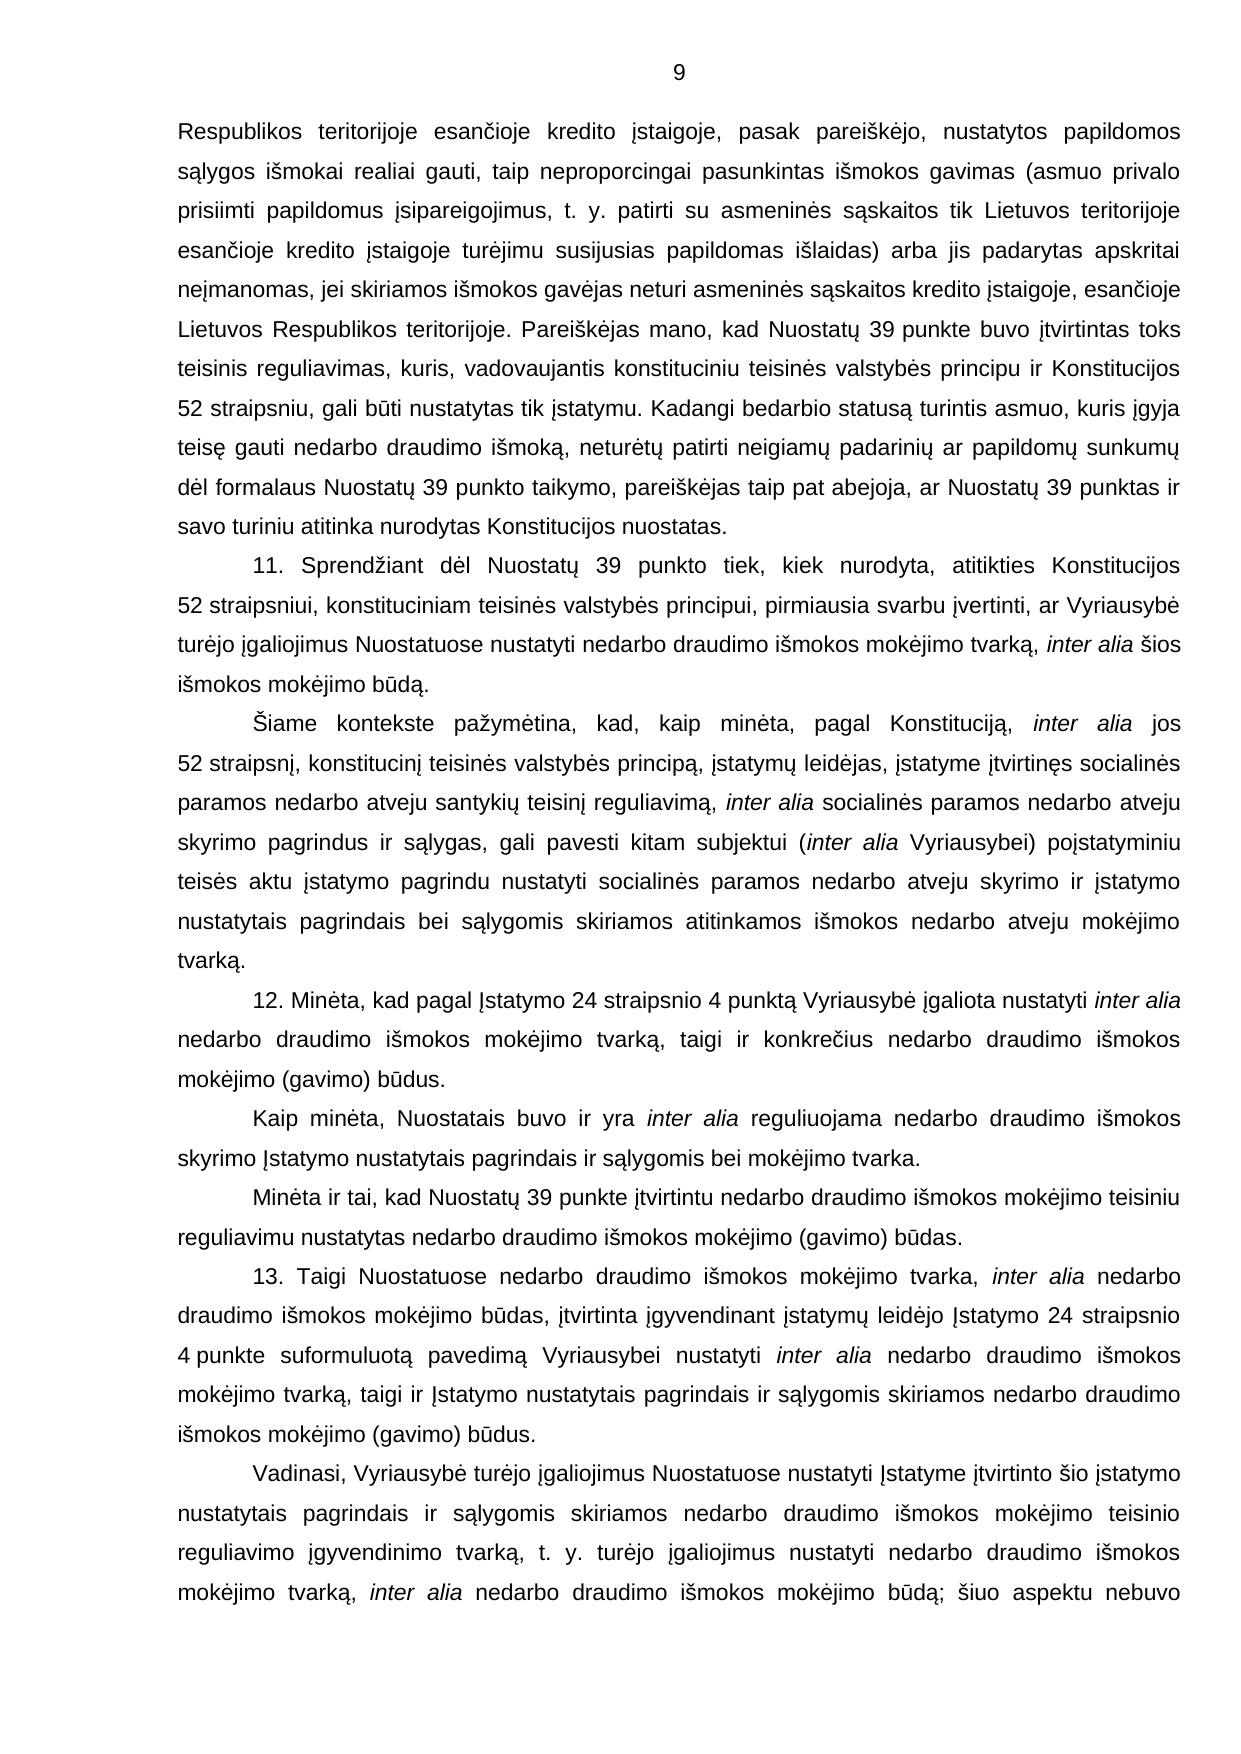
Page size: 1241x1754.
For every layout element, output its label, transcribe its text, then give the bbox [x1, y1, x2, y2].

text Respublikos teritorijoje esančioje kredito įstaigoje, pasak pareiškėjo, nustatytos papildomos sąlygos išmokai realiai gauti, taip neproporcingai pasunkintas išmokos gavimas (asmuo privalo prisiimti papildomus įsipareigojimus, t. y. patirti su asmeninės sąskaitos tik Lietuvos teritorijoje esančioje kredito įstaigoje turėjimu susijusias papildomas išlaidas) arba jis padarytas apskritai neįmanomas, jei skiriamos išmokos gavėjas neturi asmeninės sąskaitos kredito įstaigoje, esančioje Lietuvos Respublikos teritorijoje. Pareiškėjas mano, kad Nuostatų 39 punkte buvo įtvirtintas toks teisinis reguliavimas, kuris, vadovaujantis konstituciniu teisinės valstybės principu ir Konstitucijos 52 straipsniu, gali būti nustatytas tik įstatymu. Kadangi bedarbio statusą turintis asmuo, kuris įgyja teisę gauti nedarbo draudimo išmoką, neturėtų patirti neigiamų padarinių ar papildomų sunkumų dėl formalaus Nuostatų 39 punkto taikymo, pareiškėjas taip pat abejoja, ar Nuostatų 39 punktas ir savo turiniu atitinka nurodytas Konstitucijos nuostatas. [177, 118, 1181, 539]
text Minėta ir tai, kad Nuostatų 39 punkte įtvirtintu nedarbo draudimo išmokos mokėjimo teisiniu reguliavimu nustatytas nedarbo draudimo išmokos mokėjimo (gavimo) būdas. [177, 1184, 1181, 1250]
text 13. Taigi Nuostatuose nedarbo draudimo išmokos mokėjimo tvarka, inter alia nedarbo draudimo išmokos mokėjimo būdas, įtvirtinta įgyvendinant įstatymų leidėjo Įstatymo 24 straipsnio 4 punkte suformuluotą pavedimą Vyriausybei nustatyti inter alia nedarbo draudimo išmokos mokėjimo tvarką, taigi ir Įstatymo nustatytais pagrindais ir sąlygomis skiriamos nedarbo draudimo išmokos mokėjimo (gavimo) būdus. [177, 1263, 1181, 1447]
text Šiame kontekste pažymėtina, kad, kaip minėta, pagal Konstituciją, inter alia jos 52 straipsnį, konstitucinį teisinės valstybės principą, įstatymų leidėjas, įstatyme įtvirtinęs socialinės paramos nedarbo atveju santykių teisinį reguliavimą, inter alia socialinės paramos nedarbo atveju skyrimo pagrindus ir sąlygas, gali pavesti kitam subjektui (inter alia Vyriausybei) poįstatyminiu teisės aktu įstatymo pagrindu nustatyti socialinės paramos nedarbo atveju skyrimo ir įstatymo nustatytais pagrindais bei sąlygomis skiriamos atitinkamos išmokos nedarbo atveju mokėjimo tvarką. [177, 710, 1181, 973]
text 12. Minėta, kad pagal Įstatymo 24 straipsnio 4 punktą Vyriausybė įgaliota nustatyti inter alia nedarbo draudimo išmokos mokėjimo tvarką, taigi ir konkrečius nedarbo draudimo išmokos mokėjimo (gavimo) būdus. [177, 987, 1181, 1092]
text Vadinasi, Vyriausybė turėjo įgaliojimus Nuostatuose nustatyti Įstatyme įtvirtinto šio įstatymo nustatytais pagrindais ir sąlygomis skiriamos nedarbo draudimo išmokos mokėjimo teisinio reguliavimo įgyvendinimo tvarką, t. y. turėjo įgaliojimus nustatyti nedarbo draudimo išmokos mokėjimo tvarką, inter alia nedarbo draudimo išmokos mokėjimo būdą; šiuo aspektu nebuvo [177, 1460, 1181, 1605]
text 11. Sprendžiant dėl Nuostatų 39 punkto tiek, kiek nurodyta, atitikties Konstitucijos 52 straipsniui, konstituciniam teisinės valstybės principui, pirmiausia svarbu įvertinti, ar Vyriausybė turėjo įgaliojimus Nuostatuose nustatyti nedarbo draudimo išmokos mokėjimo tvarką, inter alia šios išmokos mokėjimo būdą. [177, 552, 1181, 697]
text Kaip minėta, Nuostatais buvo ir yra inter alia reguliuojama nedarbo draudimo išmokos skyrimo Įstatymo nustatytais pagrindais ir sąlygomis bei mokėjimo tvarka. [177, 1105, 1181, 1171]
